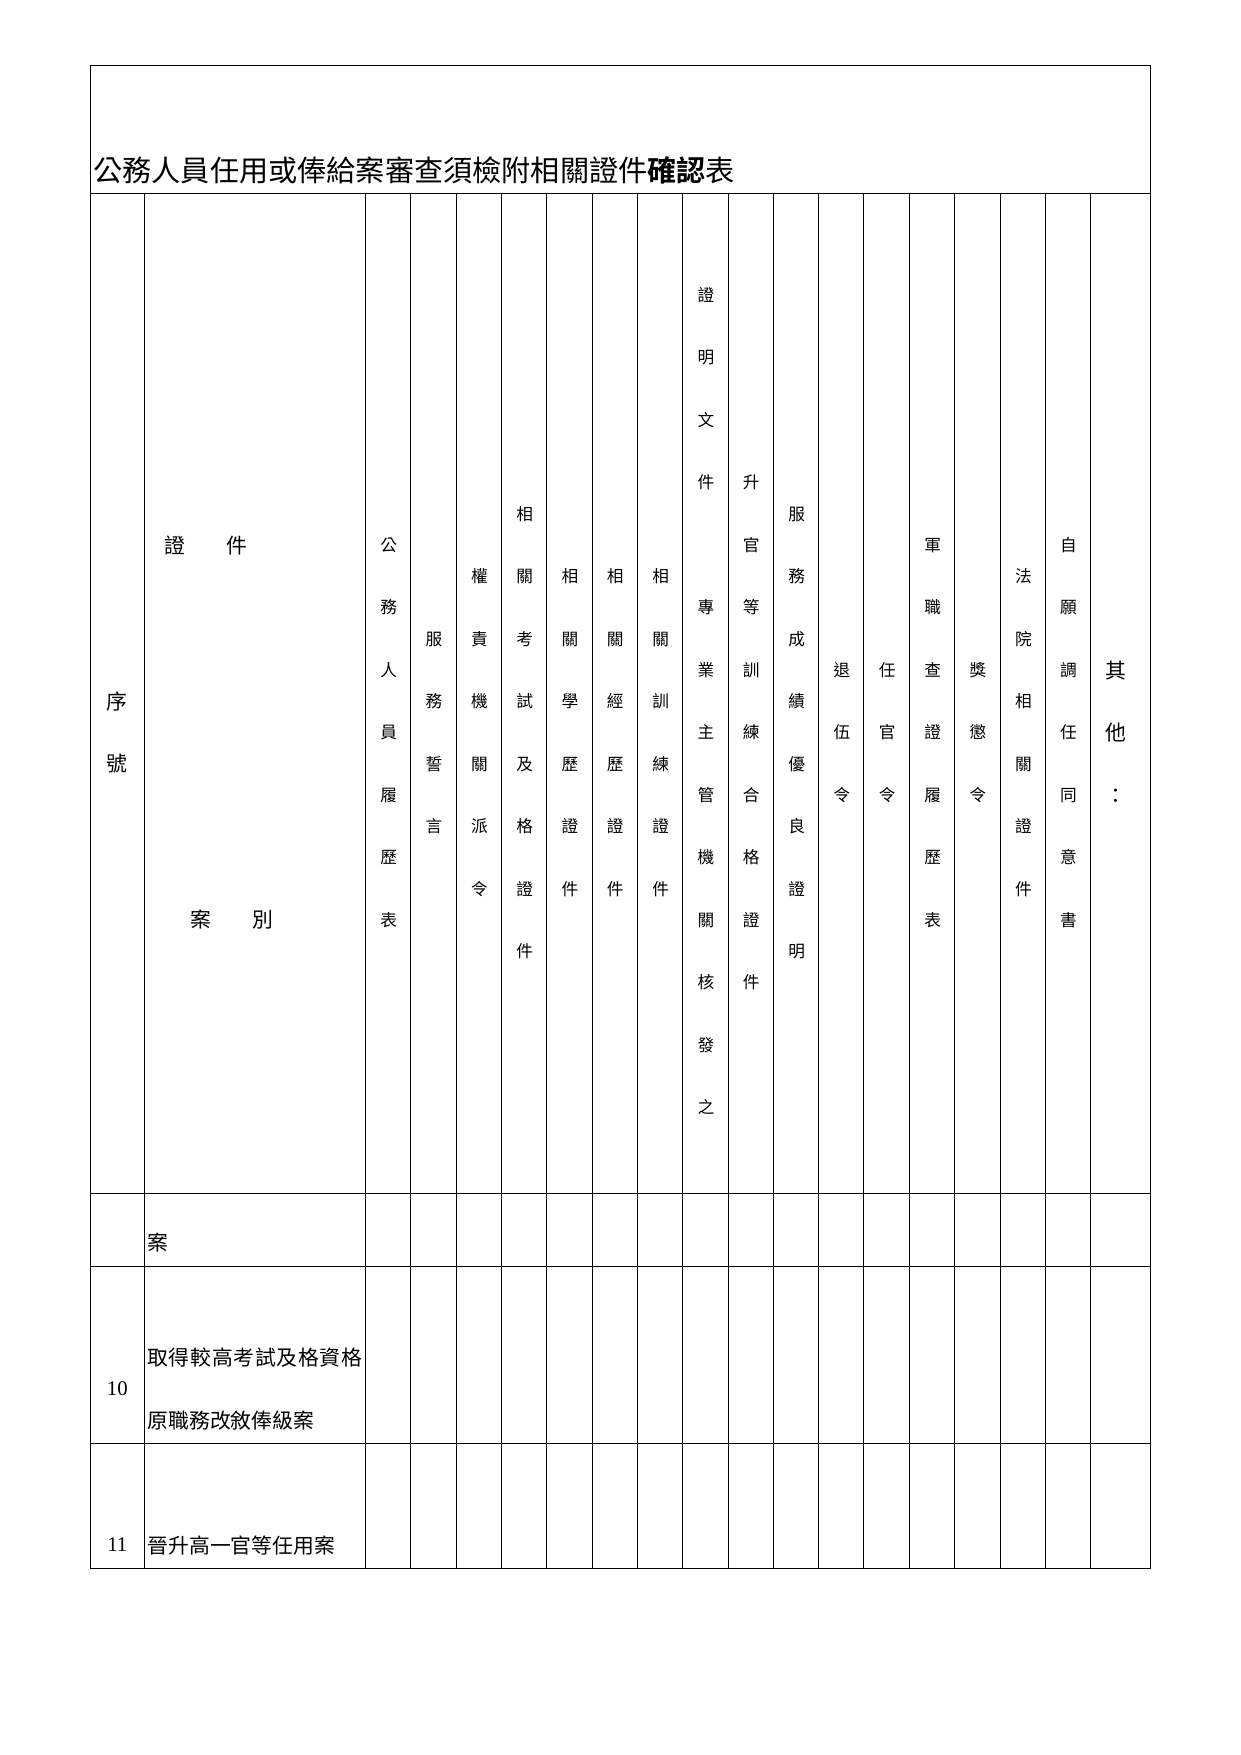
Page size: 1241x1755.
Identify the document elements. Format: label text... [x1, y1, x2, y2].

table_cell [91, 1194, 144, 1266]
table_cell [955, 1194, 1000, 1266]
table_cell 權責機關派令 [457, 194, 501, 1193]
table_cell 11 [91, 1444, 144, 1568]
table_cell 法院相關證件 [1001, 194, 1045, 1193]
table_cell 退伍令 [819, 194, 863, 1193]
table_cell [819, 1444, 863, 1568]
table_cell [366, 1444, 410, 1568]
table_cell [593, 1194, 637, 1266]
table_cell [729, 1444, 773, 1568]
table_cell [774, 1267, 818, 1443]
table_cell [683, 1444, 728, 1568]
table_cell 軍職查證履歷表 [910, 194, 954, 1193]
table_cell [683, 1194, 728, 1266]
table_cell 服務成績優良證明 [774, 194, 818, 1193]
table_cell [955, 1267, 1000, 1443]
table_cell 晉升高一官等任用案 [145, 1444, 365, 1568]
table_cell [502, 1267, 546, 1443]
table_cell [1046, 1267, 1090, 1443]
table_cell [411, 1444, 456, 1568]
table_cell [457, 1267, 501, 1443]
table_cell [864, 1194, 909, 1266]
table_cell [1046, 1194, 1090, 1266]
table_cell [910, 1444, 954, 1568]
table_cell [638, 1267, 682, 1443]
table_cell 升官等訓練合格證件 [729, 194, 773, 1193]
table_cell [1046, 1444, 1090, 1568]
table_cell [411, 1267, 456, 1443]
table_cell 序 號 [91, 194, 144, 1193]
table_header 公務人員任用或俸給案審查須檢附相關證件確認表 [91, 66, 1150, 193]
table_cell [910, 1194, 954, 1266]
table_cell [457, 1444, 501, 1568]
table_cell [819, 1194, 863, 1266]
table_cell 相關考試及格證件 [502, 194, 546, 1193]
table_cell 證 件 案 別 [145, 194, 365, 1193]
table_cell [593, 1444, 637, 1568]
table_cell [683, 1267, 728, 1443]
table_cell 公務人員履歷表 [366, 194, 410, 1193]
table_cell 獎懲令 [955, 194, 1000, 1193]
table_cell [729, 1194, 773, 1266]
table_cell [864, 1444, 909, 1568]
table_cell [1091, 1444, 1150, 1568]
table_cell [593, 1267, 637, 1443]
table_cell [547, 1267, 592, 1443]
table_cell [955, 1444, 1000, 1568]
table_cell 自願調任同意書 [1046, 194, 1090, 1193]
table_cell [457, 1194, 501, 1266]
table_cell [411, 1194, 456, 1266]
table_cell [864, 1267, 909, 1443]
table_cell [502, 1444, 546, 1568]
table_cell [638, 1444, 682, 1568]
table_cell 服務誓言 [411, 194, 456, 1193]
table_cell [729, 1267, 773, 1443]
table_cell 取得較高考試及格資格原職務改敘俸級案 [145, 1267, 365, 1443]
table_cell [502, 1194, 546, 1266]
table_cell [366, 1194, 410, 1266]
table_cell [547, 1194, 592, 1266]
table_cell [1001, 1194, 1045, 1266]
table_cell 相關訓練證件 [638, 194, 682, 1193]
table_cell [366, 1267, 410, 1443]
table_cell [1001, 1267, 1045, 1443]
table_cell 證明文件 專業主管機關核發之 [683, 194, 728, 1193]
table_cell [910, 1267, 954, 1443]
table_cell [1091, 1194, 1150, 1266]
table_cell 其他： [1091, 194, 1150, 1193]
table_cell 相關經歷證件 [593, 194, 637, 1193]
table_cell [774, 1194, 818, 1266]
table_cell [819, 1267, 863, 1443]
table_cell [1001, 1444, 1045, 1568]
table_cell 10 [91, 1267, 144, 1443]
table_cell [774, 1444, 818, 1568]
table_cell 任官令 [864, 194, 909, 1193]
table_cell [1091, 1267, 1150, 1443]
table_cell [547, 1444, 592, 1568]
table_cell 相關學歷證件 [547, 194, 592, 1193]
table_cell [638, 1194, 682, 1266]
table_cell 案 [145, 1194, 365, 1266]
